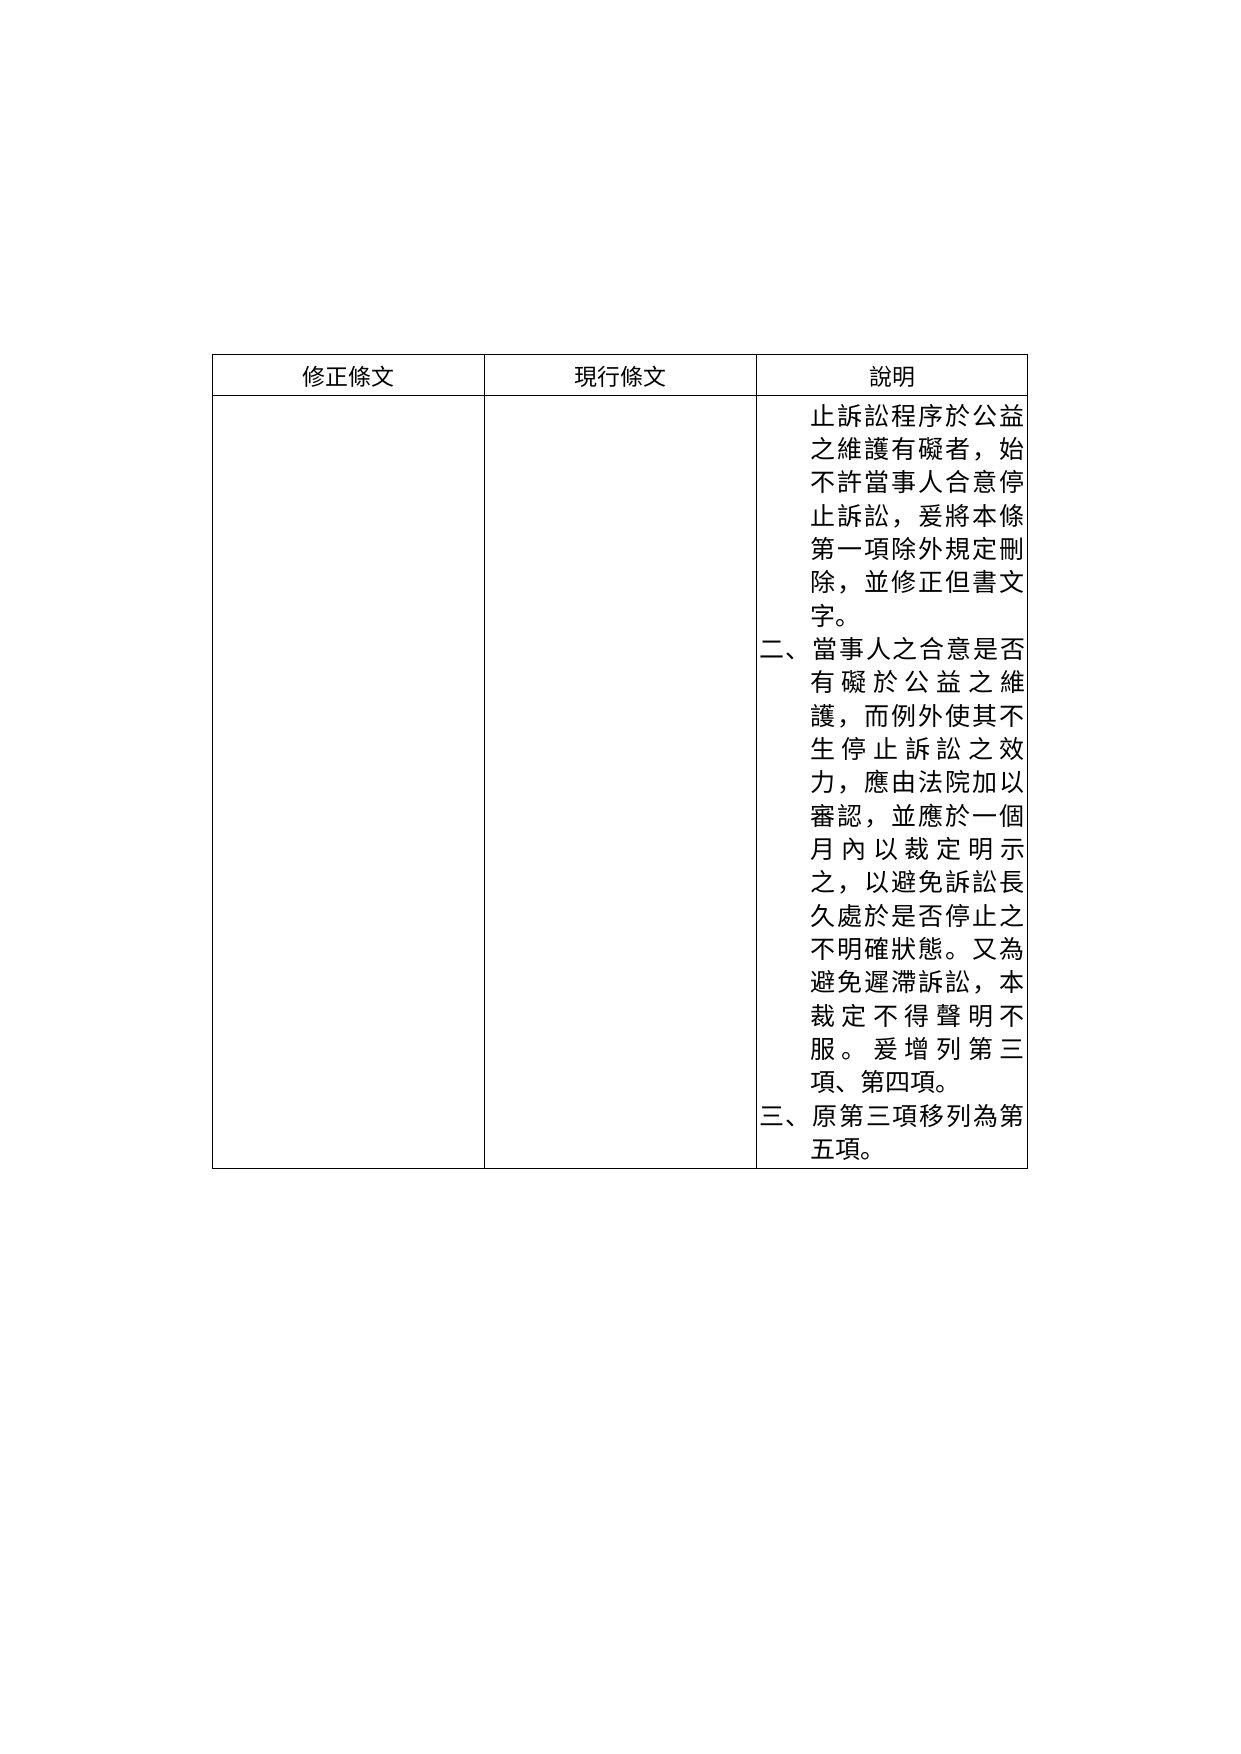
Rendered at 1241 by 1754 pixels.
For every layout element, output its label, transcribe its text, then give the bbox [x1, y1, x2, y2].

table_cell [213, 396, 484, 1168]
table_cell 止訴訟程序於公益之維護有礙者，始不許當事人合意停止訴訟，爰將本條第一項除外規定刪除，並修正但書文字。 二、當事人之合意是否有礙於公益之維護，而例外使其不生停止訴訟之效力，應由法院加以審認，並應於一個月內以裁定明示之，以避免訴訟長久處於是否停止之不明確狀態。又為避免遲滯訴訟，本裁定不得聲明不服。爰增列第三項、第四項。 三、原第三項移列為第五項。 [757, 396, 1027, 1168]
table_cell [485, 396, 756, 1168]
table_header 修正條文 [213, 355, 484, 394]
table_header 說明 [757, 355, 1027, 394]
table_header 現行條文 [485, 355, 756, 394]
